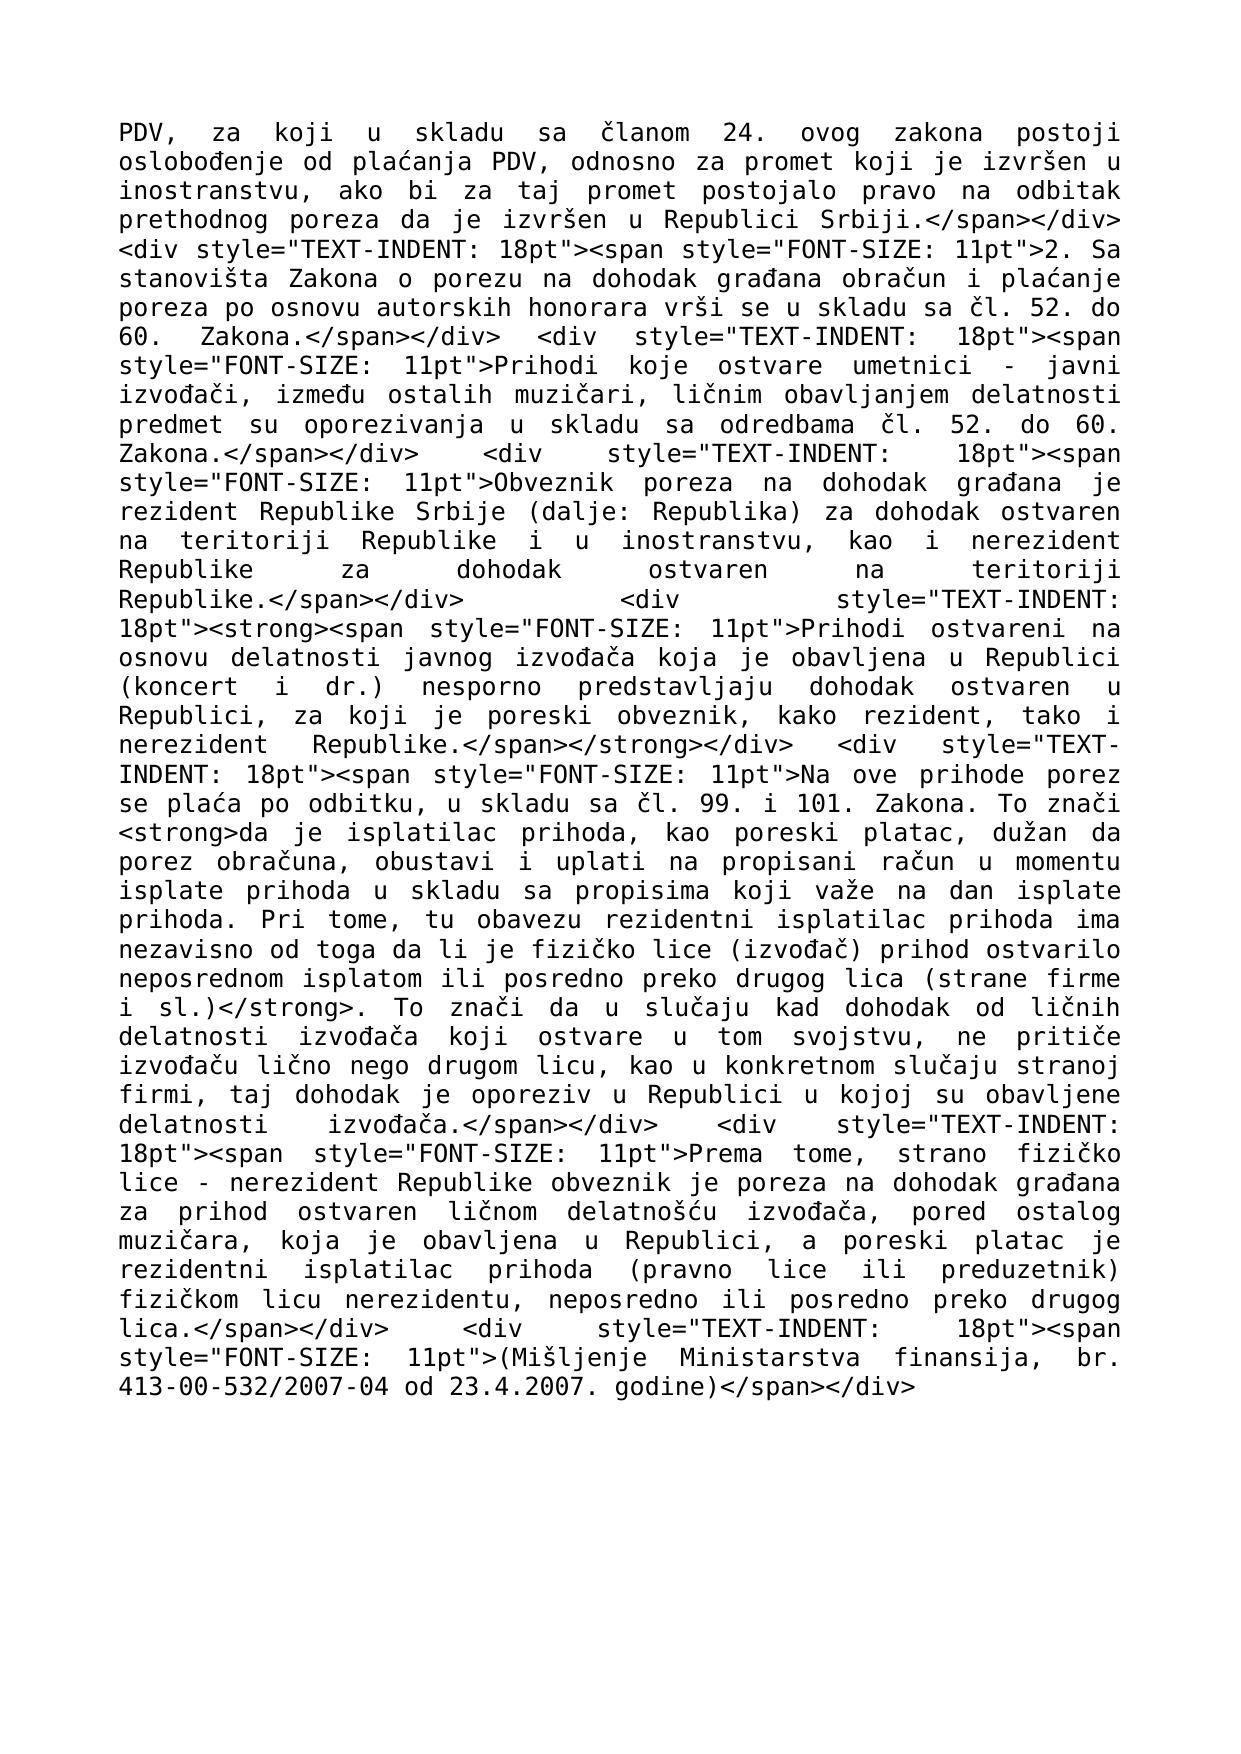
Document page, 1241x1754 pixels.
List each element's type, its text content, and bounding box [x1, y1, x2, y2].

text PDV, za koji u skladu sa članom 24. ovog zakona postoji oslobođenje od plaćanja PDV, odnosno za promet koji je izvršen u inostranstvu, ako bi za taj promet postojalo pravo na odbitak prethodnog poreza da je izvršen u Republici Srbiji.</span></div> <div style="TEXT-INDENT: 18pt"><span style="FONT-SIZE: 11pt">2. Sa stanovišta Zakona o porezu na dohodak građana obračun i plaćanje poreza po osnovu autorskih honorara vrši se u skladu sa čl. 52. do 60. Zakona.</span></div> <div style="TEXT-INDENT: 18pt"><span style="FONT-SIZE: 11pt">Prihodi koje ostvare umetnici - javni izvođači, između ostalih muzičari, ličnim obavljanjem delatnosti predmet su oporezivanja u skladu sa odredbama čl. 52. do 60. Zakona.</span></div> <div style="TEXT-INDENT: 18pt"><span style="FONT-SIZE: 11pt">Obveznik poreza na dohodak građana je rezident Republike Srbije (dalje: Republika) za dohodak ostvaren na teritoriji Republike i u inostranstvu, kao i nerezident Republike za dohodak ostvaren na teritoriji Republike.</span></div> <div style="TEXT-INDENT: 18pt"><strong><span style="FONT-SIZE: 11pt">Prihodi ostvareni na osnovu delatnosti javnog izvođača koja je obavljena u Republici (koncert i dr.) nesporno predstavljaju dohodak ostvaren u Republici, za koji je poreski obveznik, kako rezident, tako i nerezident Republike.</span></strong></div> <div style="TEXT-INDENT: 18pt"><span style="FONT-SIZE: 11pt">Na ove prihode porez se plaća po odbitku, u skladu sa čl. 99. i 101. Zakona. To znači <strong>da je isplatilac prihoda, kao poreski platac, dužan da porez obračuna, obustavi i uplati na propisani račun u momentu isplate prihoda u skladu sa propisima koji važe na dan isplate prihoda. Pri tome, tu obavezu rezidentni isplatilac prihoda ima nezavisno od toga da li je fizičko lice (izvođač) prihod ostvarilo neposrednom isplatom ili posredno preko drugog lica (strane firme i sl.)</strong>. To znači da u slučaju kad dohodak od ličnih delatnosti izvođača koji ostvare u tom svojstvu, ne pritiče izvođaču lično nego drugom licu, kao u konkretnom slučaju stranoj firmi, taj dohodak je oporeziv u Republici u kojoj su obavljene delatnosti izvođača.</span></div> <div style="TEXT-INDENT: 18pt"><span style="FONT-SIZE: 11pt">Prema tome, strano fizičko lice - nerezident Republike obveznik je poreza na dohodak građana za prihod ostvaren ličnom delatnošću izvođača, pored ostalog muzičara, koja je obavljena u Republici, a poreski platac je rezidentni isplatilac prihoda (pravno lice ili preduzetnik) fizičkom licu nerezidentu, neposredno ili posredno preko drugog lica.</span></div> <div style="TEXT-INDENT: 18pt"><span style="FONT-SIZE: 11pt">(Mišljenje Ministarstva finansija, br. 413-00-532/2007-04 od 23.4.2007. godine)</span></div> [118, 118, 1122, 1401]
